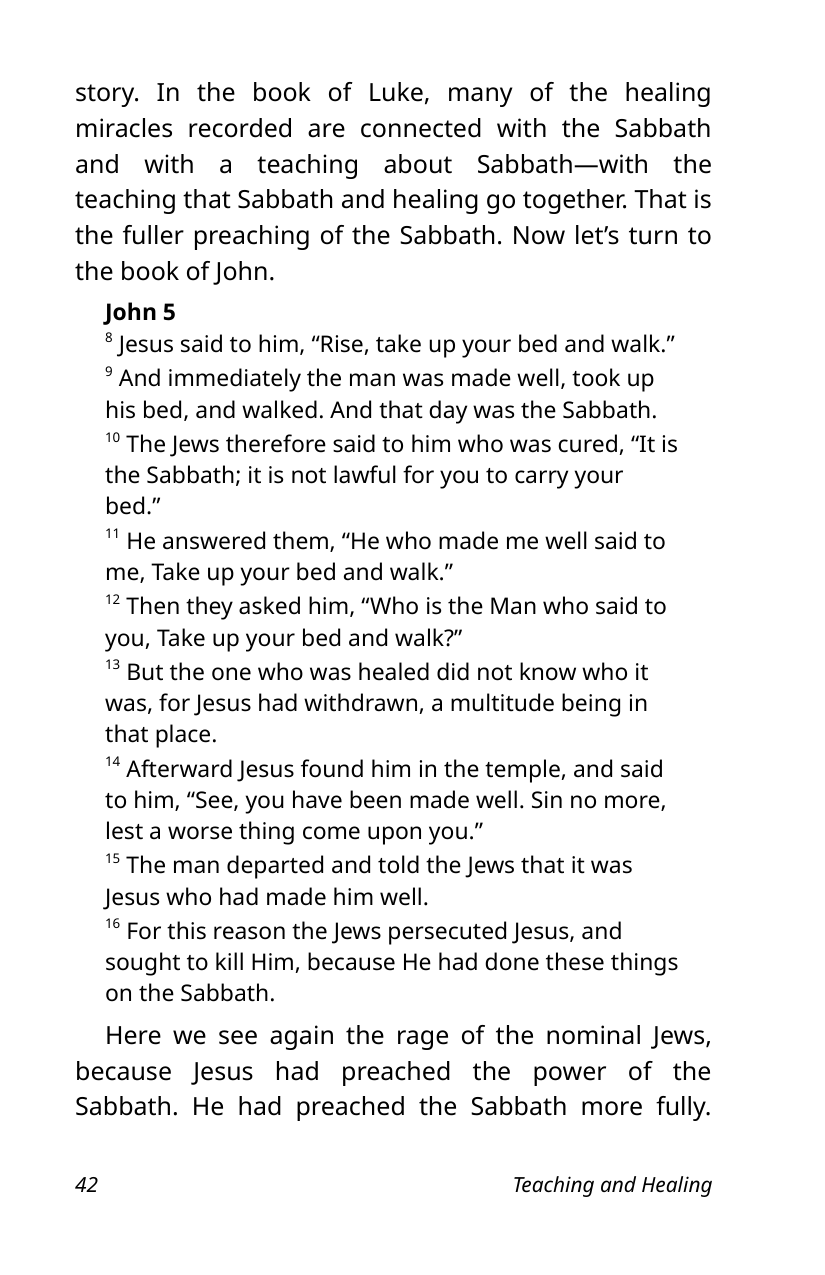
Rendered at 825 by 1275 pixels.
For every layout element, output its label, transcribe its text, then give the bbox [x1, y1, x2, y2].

text 12 Then they asked him, “Who is the Man who said to you, Take up your bed and walk?” [105, 590, 682, 653]
text 8 Jesus said to him, “Rise, take up your bed and walk.” [105, 328, 682, 359]
text Here we see again the rage of the nominal Jews, because Jesus had preached the power of the Sabbath. He had preached the Sabbath more fully. [75, 1017, 712, 1123]
text 15 The man departed and told the Jews that it was Jesus who had made him well. [105, 849, 682, 912]
text 10 The Jews therefore said to him who was cured, “It is the Sabbath; it is not lawful for you to carry your bed.” [105, 428, 682, 522]
text 16 For this reason the Jews persecuted Jesus, and sought to kill Him, because He had done these things on the Sabbath. [105, 915, 682, 1008]
text 11 He answered them, “He who made me well said to me, Take up your bed and walk.” [105, 525, 682, 587]
text 13 But the one who was healed did not know who it was, for Jesus had withdrawn, a multitude being in that place. [105, 656, 682, 749]
text John 5 [105, 295, 712, 327]
text story. In the book of Luke, many of the healing miracles recorded are connected with the Sabbath and with a teaching about Sabbath—with the teaching that Sabbath and healing go together. That is the fuller preaching of the Sabbath. Now let’s turn to the book of John. [75, 75, 712, 288]
text 9 And immediately the man was made well, took up his bed, and walked. And that day was the Sabbath. [105, 362, 682, 425]
text 14 Afterward Jesus found him in the temple, and said to him, “See, you have been made well. Sin no more, lest a worse thing come upon you.” [105, 752, 682, 846]
